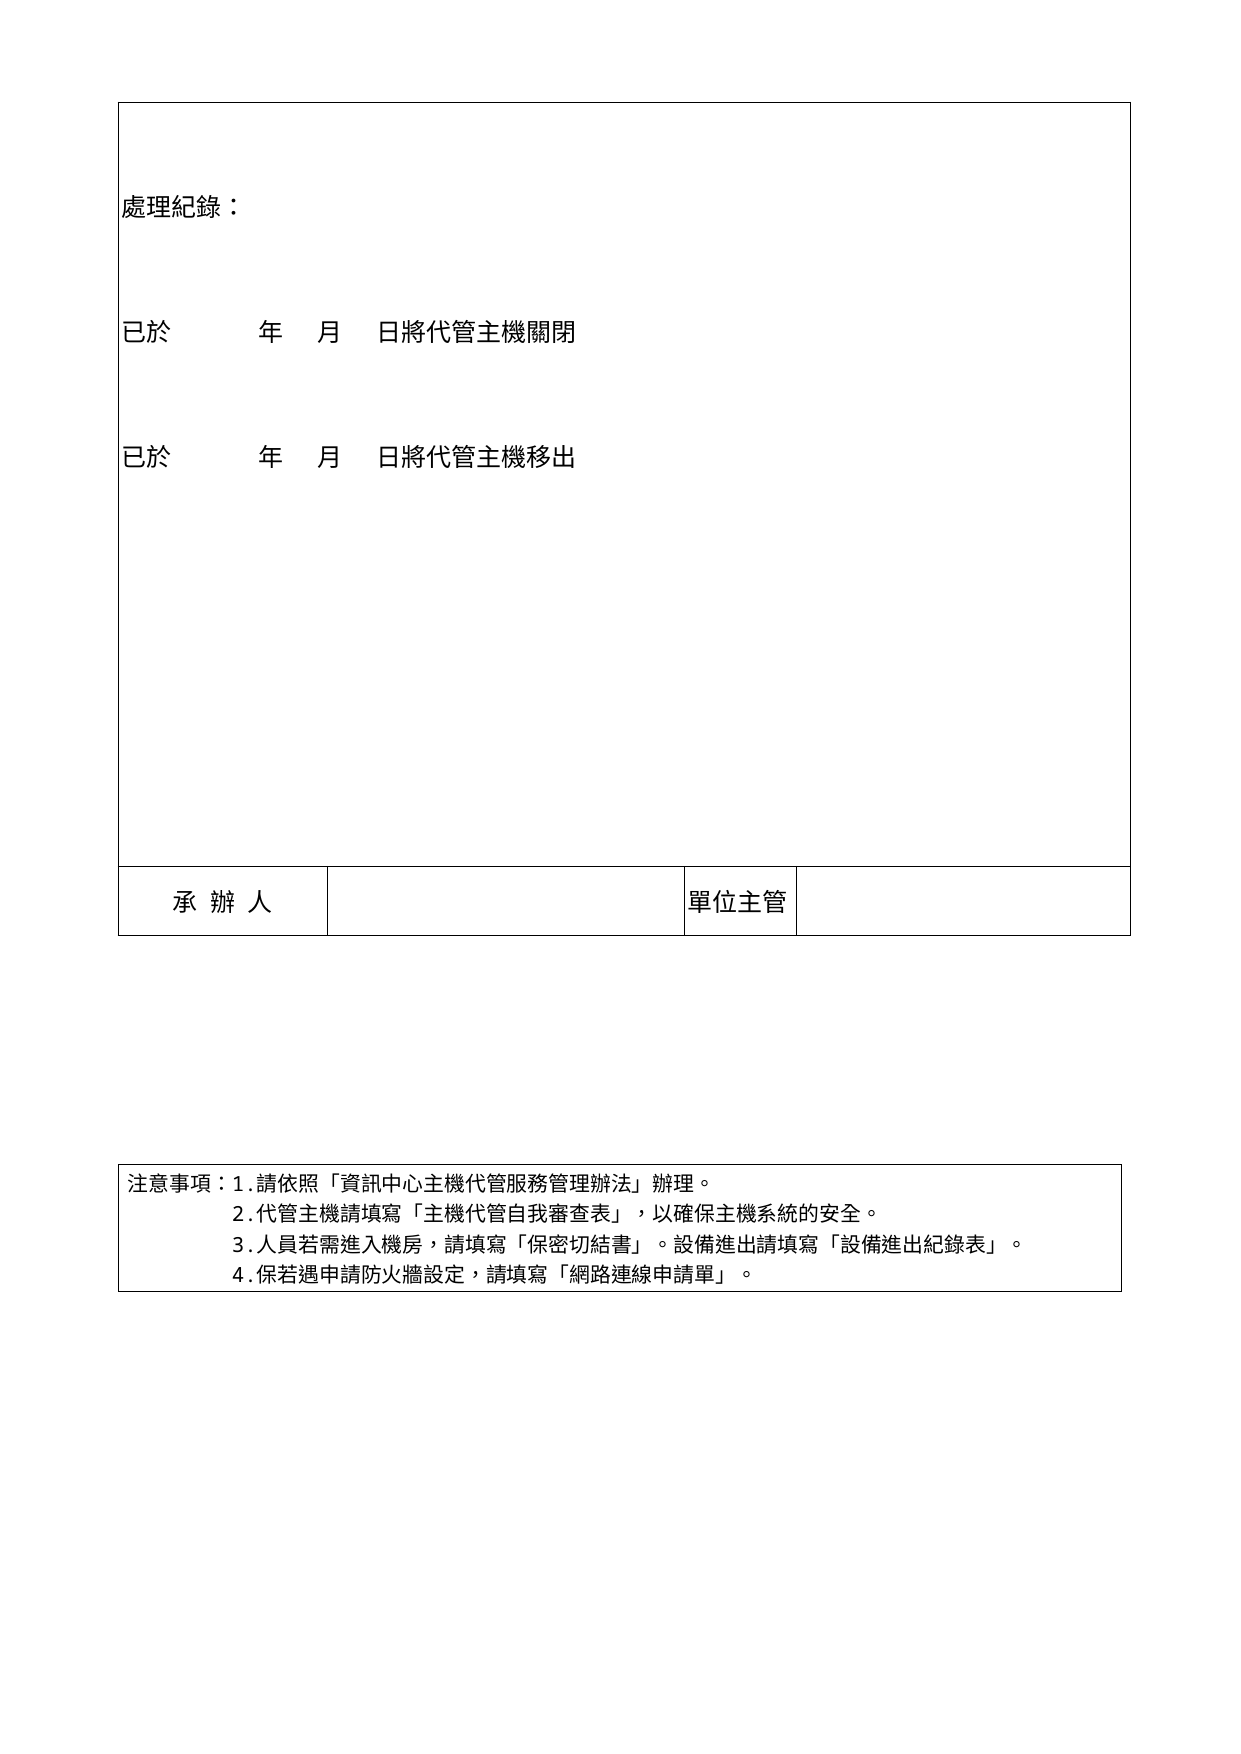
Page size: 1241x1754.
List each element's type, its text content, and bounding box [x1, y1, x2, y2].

text 3.人員若需進入機房，請填寫「保密切結書」。設備進出請填寫「設備進出紀錄表」。 [119, 1225, 1121, 1255]
table_cell [797, 867, 1130, 935]
table_cell 單位主管 [685, 867, 796, 935]
table_cell [328, 867, 684, 935]
text 4.保若遇申請防火牆設定，請填寫「網路連線申請單」。 [119, 1255, 1121, 1291]
text 注意事項：1.請依照「資訊中心主機代管服務管理辦法」辦理。 [119, 1165, 1121, 1194]
table_cell 承 辦 人 [119, 867, 327, 935]
text 2.代管主機請填寫「主機代管自我審查表」，以確保主機系統的安全。 [119, 1194, 1121, 1225]
table_header 處理紀錄： 已於 年 月 日將代管主機關閉 已於 年 月 日將代管主機移出 [119, 103, 1130, 866]
